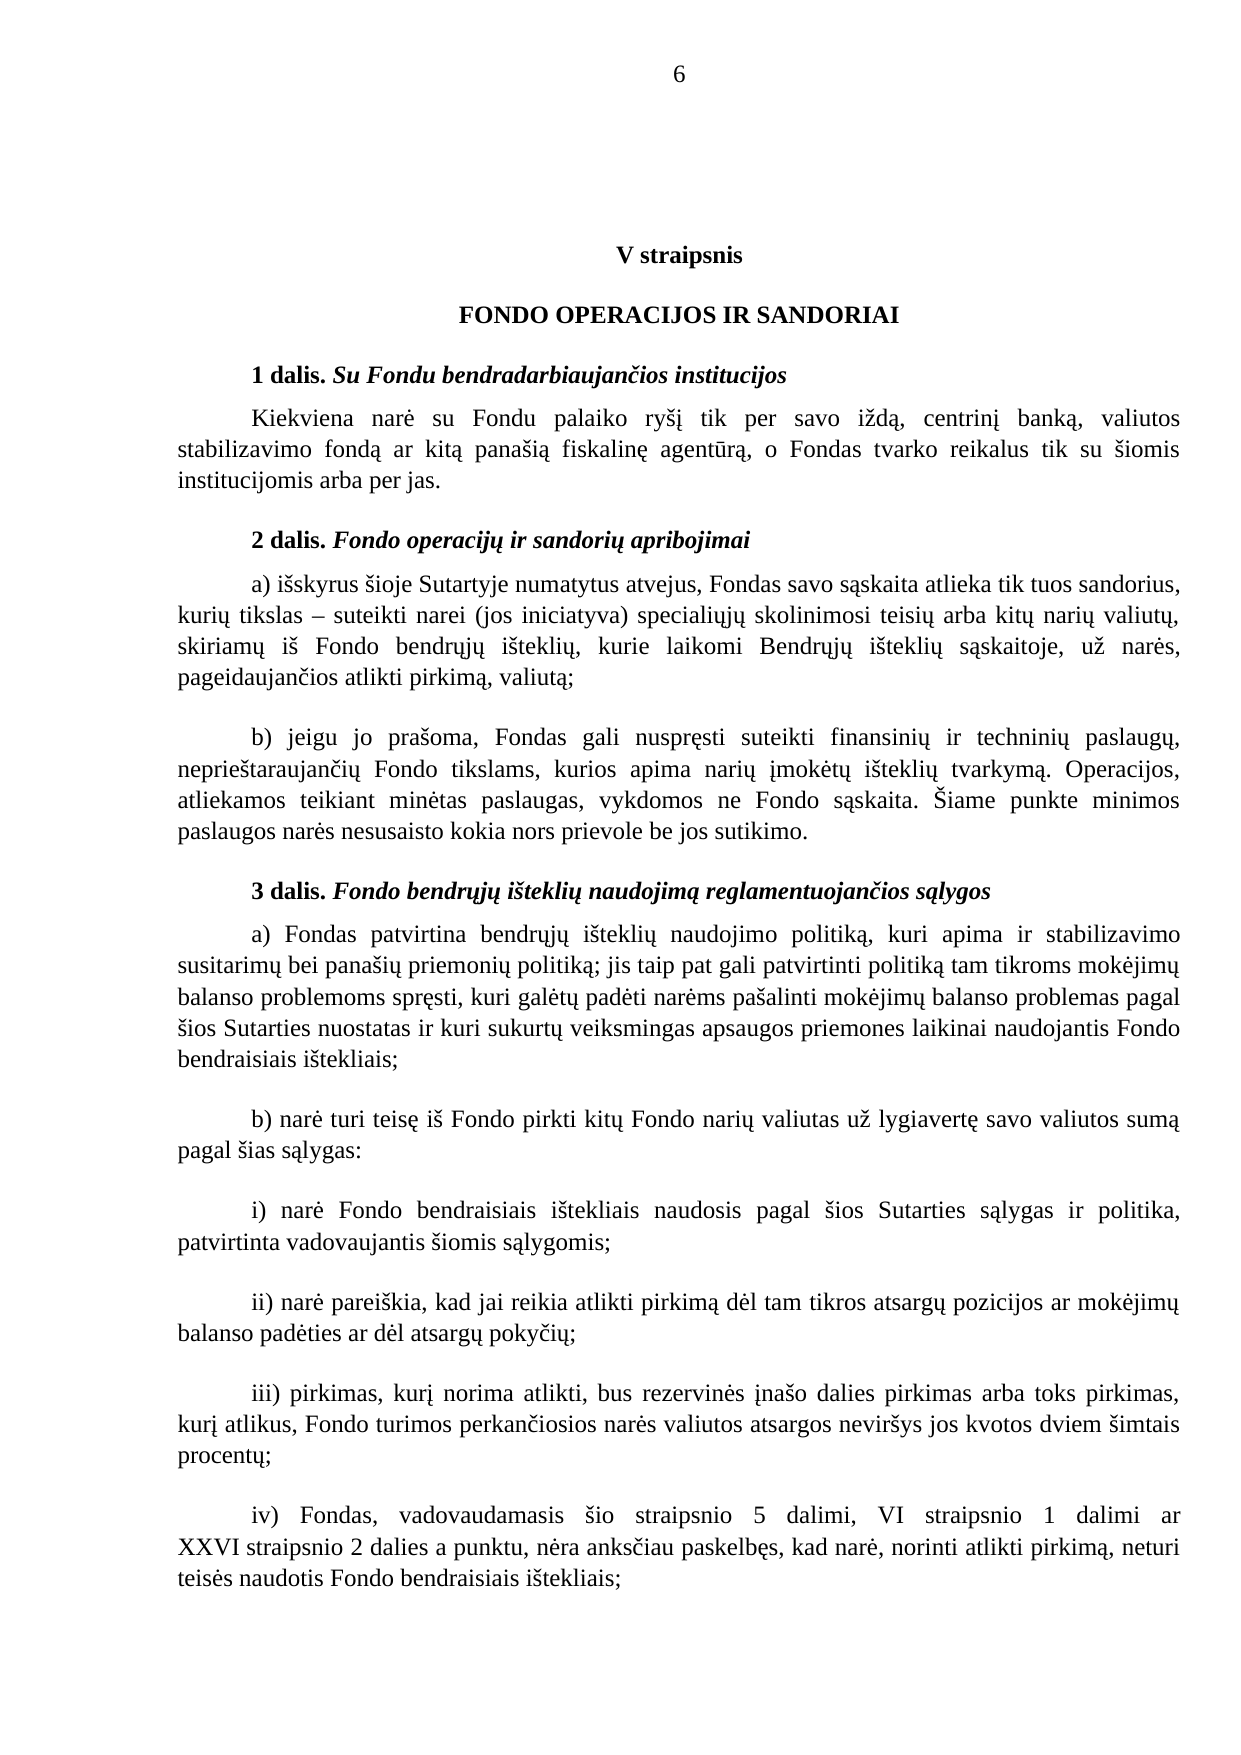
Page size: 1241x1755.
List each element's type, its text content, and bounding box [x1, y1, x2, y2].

text iv) Fondas, vadovaudamasis šio straipsnio 5 dalimi, VI straipsnio 1 dalimi ar XXVI straipsnio 2 dalies a punktu, nėra anksčiau paskelbęs, kad narė, norinti atlikti pirkimą, neturi teisės naudotis Fondo bendraisiais ištekliais; [177, 1498, 1181, 1592]
text Fondo operacijos ir sandoriai [177, 297, 1181, 328]
text V straipsnis [177, 237, 1181, 268]
text iii) pirkimas, kurį norima atlikti, bus rezervinės įnašo dalies pirkimas arba toks pirkimas, kurį atlikus, Fondo turimos perkančiosios narės valiutos atsargos neviršys jos kvotos dviem šimtais procentų; [177, 1376, 1181, 1469]
text ii) narė pareiškia, kad jai reikia atlikti pirkimą dėl tam tikros atsargų pozicijos ar mokėjimų balanso padėties ar dėl atsargų pokyčių; [177, 1284, 1181, 1347]
text b) narė turi teisę iš Fondo pirkti kitų Fondo narių valiutas už lygiavertę savo valiutos sumą pagal šias sąlygas: [177, 1102, 1181, 1164]
text a) išskyrus šioje Sutartyje numatytus atvejus, Fondas savo sąskaita atlieka tik tuos sandorius, kurių tikslas – suteikti narei (jos iniciatyva) specialiųjų skolinimosi teisių arba kitų narių valiutų, skiriamų iš Fondo bendrųjų išteklių, kurie laikomi Bendrųjų išteklių sąskaitoje, už narės, pageidaujančios atlikti pirkimą, valiutą; [177, 566, 1181, 691]
text i) narė Fondo bendraisiais ištekliais naudosis pagal šios Sutarties sąlygas ir politika, patvirtinta vadovaujantis šiomis sąlygomis; [177, 1193, 1181, 1256]
text 2 dalis. Fondo operacijų ir sandorių apribojimai [177, 523, 1181, 554]
text 1 dalis. Su Fondu bendradarbiaujančios institucijos [177, 357, 1181, 388]
text a) Fondas patvirtina bendrųjų išteklių naudojimo politiką, kuri apima ir stabilizavimo susitarimų bei panašių priemonių politiką; jis taip pat gali patvirtinti politiką tam tikroms mokėjimų balanso problemoms spręsti, kuri galėtų padėti narėms pašalinti mokėjimų balanso problemas pagal šios Sutarties nuostatas ir kuri sukurtų veiksmingas apsaugos priemones laikinai naudojantis Fondo bendraisiais ištekliais; [177, 917, 1181, 1073]
text Kiekviena narė su Fondu palaiko ryšį tik per savo iždą, centrinį banką, valiutos stabilizavimo fondą ar kitą panašią fiskalinę agentūrą, o Fondas tvarko reikalus tik su šiomis institucijomis arba per jas. [177, 400, 1181, 494]
text b) jeigu jo prašoma, Fondas gali nuspręsti suteikti finansinių ir techninių paslaugų, neprieštaraujančių Fondo tikslams, kurios apima narių įmokėtų išteklių tvarkymą. Operacijos, atliekamos teikiant minėtas paslaugas, vykdomos ne Fondo sąskaita. Šiame punkte minimos paslaugos narės nesusaisto kokia nors prievole be jos sutikimo. [177, 720, 1181, 845]
text 3 dalis. Fondo bendrųjų išteklių naudojimą reglamentuojančios sąlygos [177, 874, 1181, 905]
